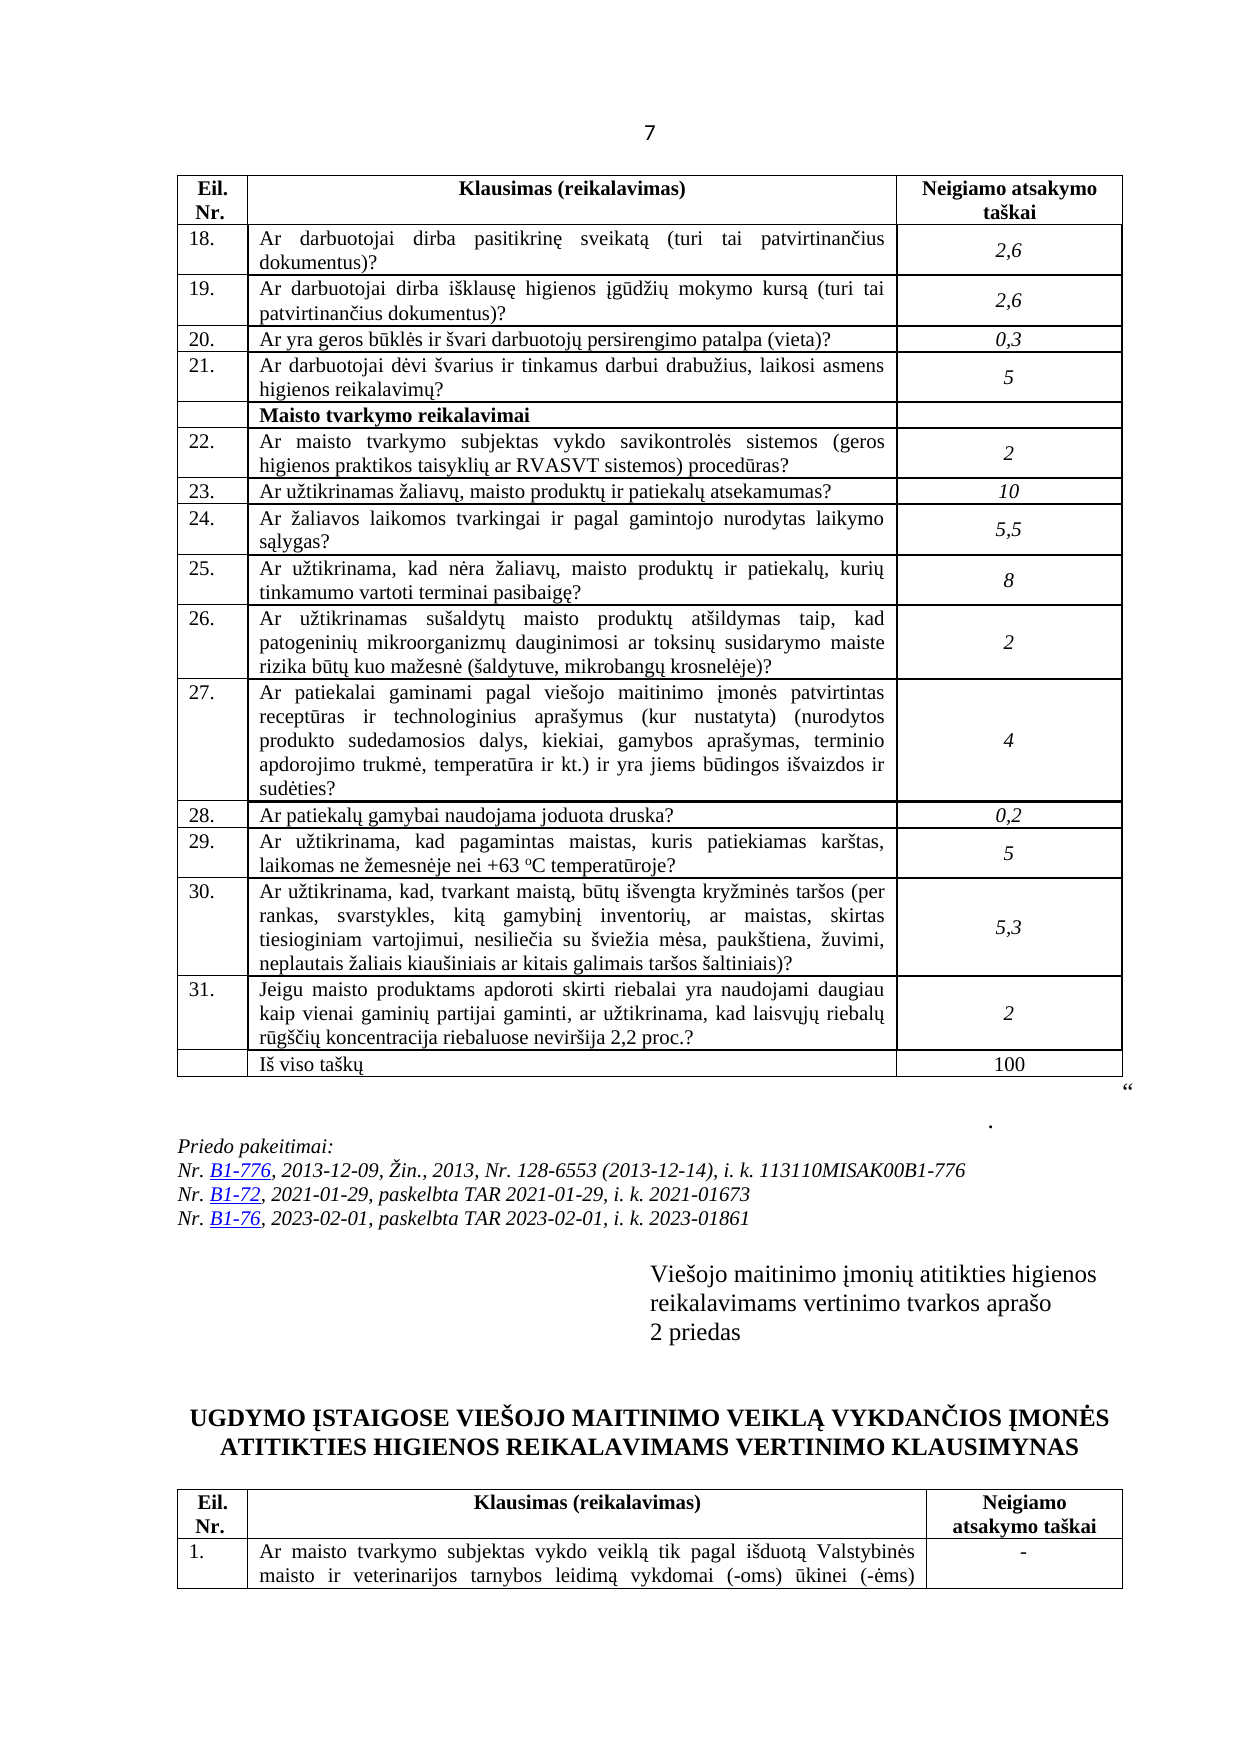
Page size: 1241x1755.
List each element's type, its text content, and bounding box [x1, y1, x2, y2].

table_cell Ar maisto tvarkymo subjektas vykdo savikontrolės sistemos (geros higienos praktikos taisyklių ar RVASVT sistemos) procedūras? [249, 429, 896, 477]
table_cell 5,3 [898, 879, 1121, 975]
table_cell [898, 403, 1121, 427]
table_cell 1. [178, 1539, 247, 1587]
table_cell Ar darbuotojai dėvi švarius ir tinkamus darbui drabužius, laikosi asmens higienos reikalavimų? [249, 353, 896, 401]
table_cell 20. [178, 326, 247, 351]
table_header Eil. Nr. [178, 1490, 247, 1538]
table_cell 23. [178, 478, 247, 503]
table_cell 28. [178, 801, 247, 827]
table_cell Ar žaliavos laikomos tvarkingai ir pagal gamintojo nurodytas laikymo sąlygas? [249, 505, 896, 553]
table_cell 5,5 [898, 505, 1121, 553]
table_cell 29. [178, 828, 247, 877]
table_cell 22. [178, 428, 247, 477]
table_cell Ar patiekalai gaminami pagal viešojo maitinimo įmonės patvirtintas receptūras ir technologinius aprašymus (kur nustatyta) (nurodytos produkto sudedamosios dalys, kiekiai, gamybos aprašymas, terminio apdorojimo trukmė, temperatūra ir kt.) ir yra jiems būdingos išvaizdos ir sudėties? [249, 680, 896, 800]
table_cell 2 [898, 977, 1121, 1049]
table_cell 2 [898, 429, 1121, 477]
table_cell Ar darbuotojai dirba išklausę higienos įgūdžių mokymo kursą (turi tai patvirtinančius dokumentus)? [249, 276, 896, 324]
table_header Neigiamo atsakymo taškai [897, 176, 1122, 224]
table_cell 100 [897, 1051, 1122, 1076]
table_cell 24. [178, 504, 247, 553]
table_cell 4 [898, 680, 1121, 800]
table_header Klausimas (reikalavimas) [248, 1490, 926, 1538]
text Priedo pakeitimai: [177, 1134, 1122, 1158]
table_cell 8 [898, 556, 1121, 604]
table_cell 27. [178, 679, 247, 800]
table_cell Ar užtikrinama, kad, tvarkant maistą, būtų išvengta kryžminės taršos (per rankas, svarstykles, kitą gamybinį inventorių, ar maistas, skirtas tiesioginiam vartojimui, nesiliečia su šviežia mėsa, paukštiena, žuvimi, neplautais žaliais kiaušiniais ar kitais galimais taršos šaltiniais)? [249, 879, 896, 975]
table_cell 19. [178, 275, 247, 324]
text 2 priedas [177, 1317, 1122, 1345]
text Nr. B1-776, 2013-12-09, Žin., 2013, Nr. 128-6553 (2013-12-14), i. k. 113110MISAK00B1-776 [177, 1158, 1122, 1182]
text Nr. B1-72, 2021-01-29, paskelbta TAR 2021-01-29, i. k. 2021-01673 [177, 1182, 1122, 1206]
table_cell Ar darbuotojai dirba pasitikrinę sveikatą (turi tai patvirtinančius dokumentus)? [249, 225, 896, 274]
text “. [987, 1077, 1122, 1134]
table_cell Ar maisto tvarkymo subjektas vykdo veiklą tik pagal išduotą Valstybinės maisto ir veterinarijos tarnybos leidimą vykdomai (-oms) ūkinei (-ėms) [248, 1539, 926, 1587]
table_cell 2 [898, 606, 1121, 678]
text Viešojo maitinimo įmonių atitikties higienos [177, 1259, 1122, 1288]
table_cell Iš viso taškų [248, 1051, 896, 1076]
text UGDYMO ĮSTAIGOSE VIEŠOJO MAITINIMO VEIKLĄ VYKDANČIOS ĮMONĖS ATITIKTIES HIGIENOS REIKALAVIMAMS VERTINIMO KLAUSIMYNAS [177, 1403, 1122, 1460]
table_cell 21. [178, 352, 247, 401]
table_header Klausimas (reikalavimas) [248, 176, 896, 224]
table_header Neigiamo atsakymo taškai [927, 1490, 1122, 1538]
table_header Eil. Nr. [178, 176, 247, 224]
table_cell Ar užtikrinama, kad pagamintas maistas, kuris patiekiamas karštas, laikomas ne žemesnėje nei +63 oC temperatūroje? [249, 829, 896, 877]
table_cell 18. [178, 225, 247, 274]
table_cell 10 [898, 479, 1121, 503]
table_cell 5 [898, 829, 1121, 877]
table_cell - [927, 1539, 1122, 1587]
table_cell [178, 1050, 247, 1076]
table_cell 0,3 [898, 327, 1121, 351]
table_cell Ar užtikrinama, kad nėra žaliavų, maisto produktų ir patiekalų, kurių tinkamumo vartoti terminai pasibaigę? [249, 556, 896, 604]
table_cell 30. [178, 878, 247, 975]
table_cell 2,6 [898, 276, 1121, 324]
table_cell Ar užtikrinamas sušaldytų maisto produktų atšildymas taip, kad patogeninių mikroorganizmų dauginimosi ar toksinų susidarymo maiste rizika būtų kuo mažesnė (šaldytuve, mikrobangų krosnelėje)? [249, 606, 896, 678]
table_cell 0,2 [898, 803, 1121, 827]
table_cell 25. [178, 555, 247, 604]
table_cell 31. [178, 976, 247, 1049]
table_cell 26. [178, 605, 247, 678]
table_cell Maisto tvarkymo reikalavimai [249, 403, 896, 427]
table_cell Ar yra geros būklės ir švari darbuotojų persirengimo patalpa (vieta)? [249, 327, 896, 351]
table_cell 2,6 [898, 225, 1121, 274]
text Nr. B1-76, 2023-02-01, paskelbta TAR 2023-02-01, i. k. 2023-01861 [177, 1206, 1122, 1230]
text reikalavimams vertinimo tvarkos aprašo [177, 1288, 1122, 1317]
table_cell Jeigu maisto produktams apdoroti skirti riebalai yra naudojami daugiau kaip vienai gaminių partijai gaminti, ar užtikrinama, kad laisvųjų riebalų rūgščių koncentracija riebaluose neviršija 2,2 proc.? [249, 977, 896, 1049]
table_cell 5 [898, 353, 1121, 401]
table_cell Ar patiekalų gamybai naudojama joduota druska? [249, 803, 896, 827]
table_cell [178, 402, 247, 427]
table_cell Ar užtikrinamas žaliavų, maisto produktų ir patiekalų atsekamumas? [249, 479, 896, 503]
